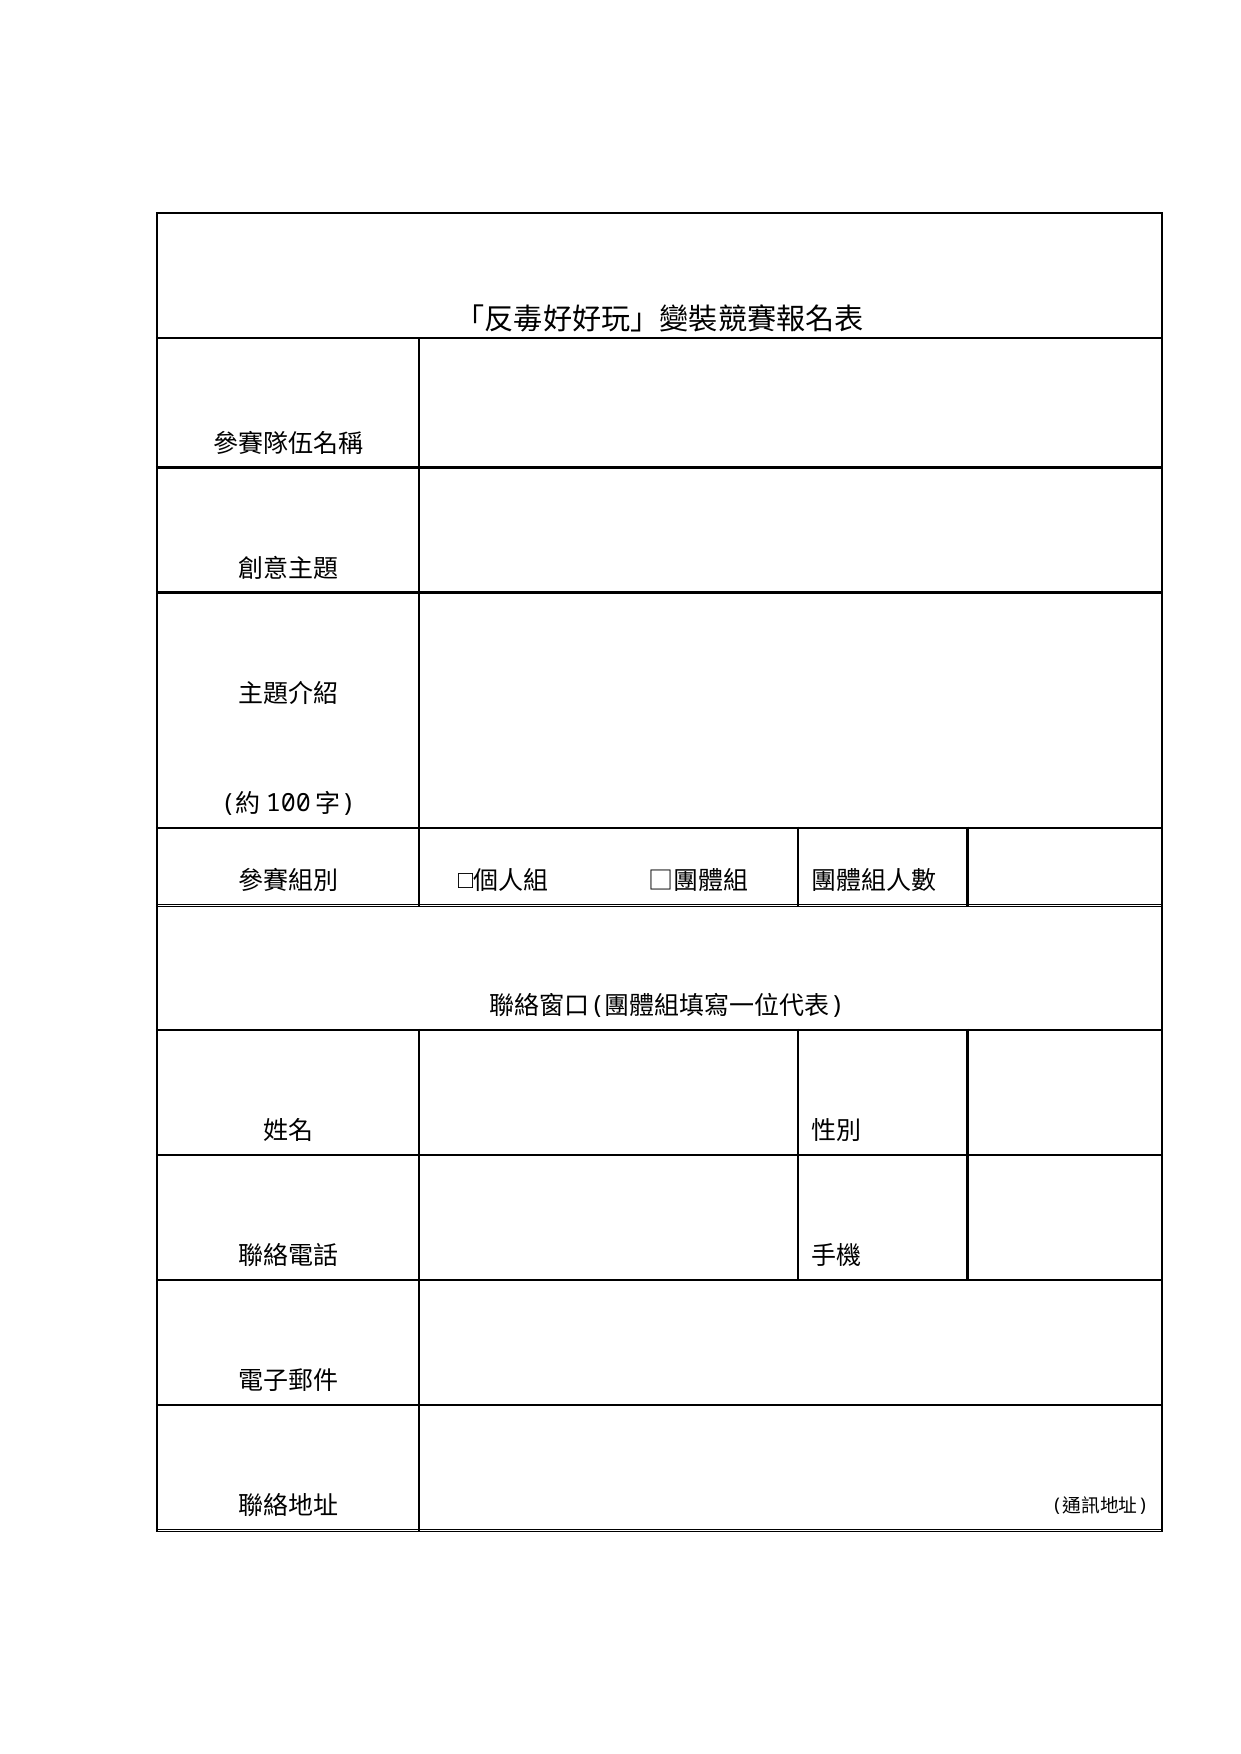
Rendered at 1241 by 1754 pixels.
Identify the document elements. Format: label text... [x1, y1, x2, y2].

table_cell [420, 1156, 797, 1279]
table_cell 主題介紹 (約100字) [158, 594, 418, 827]
table_cell 參賽組別 [158, 829, 418, 904]
table_header 「反毒好好玩」變裝競賽報名表 [158, 214, 1161, 337]
table_cell [420, 594, 1161, 827]
table_cell 創意主題 [158, 469, 418, 591]
table_cell 性別 [799, 1031, 966, 1154]
table_cell 團體組人數 [799, 829, 966, 904]
table_cell (通訊地址) [420, 1406, 1161, 1529]
table_cell 聯絡窗口(團體組填寫一位代表) [158, 907, 1161, 1029]
table_cell [969, 1156, 1161, 1279]
table_cell 聯絡電話 [158, 1156, 418, 1279]
table_cell □個人組 □團體組 [420, 829, 797, 904]
table_cell [420, 339, 1161, 466]
table_cell [420, 1281, 1161, 1404]
table_cell 姓名 [158, 1031, 418, 1154]
table_cell 手機 [799, 1156, 966, 1279]
table_cell 聯絡地址 [158, 1406, 418, 1529]
table_cell [420, 1031, 797, 1154]
table_cell 參賽隊伍名稱 [158, 339, 418, 466]
table_cell [420, 469, 1161, 591]
table_cell [969, 829, 1161, 904]
table_cell [969, 1031, 1161, 1154]
table_cell 電子郵件 [158, 1281, 418, 1404]
